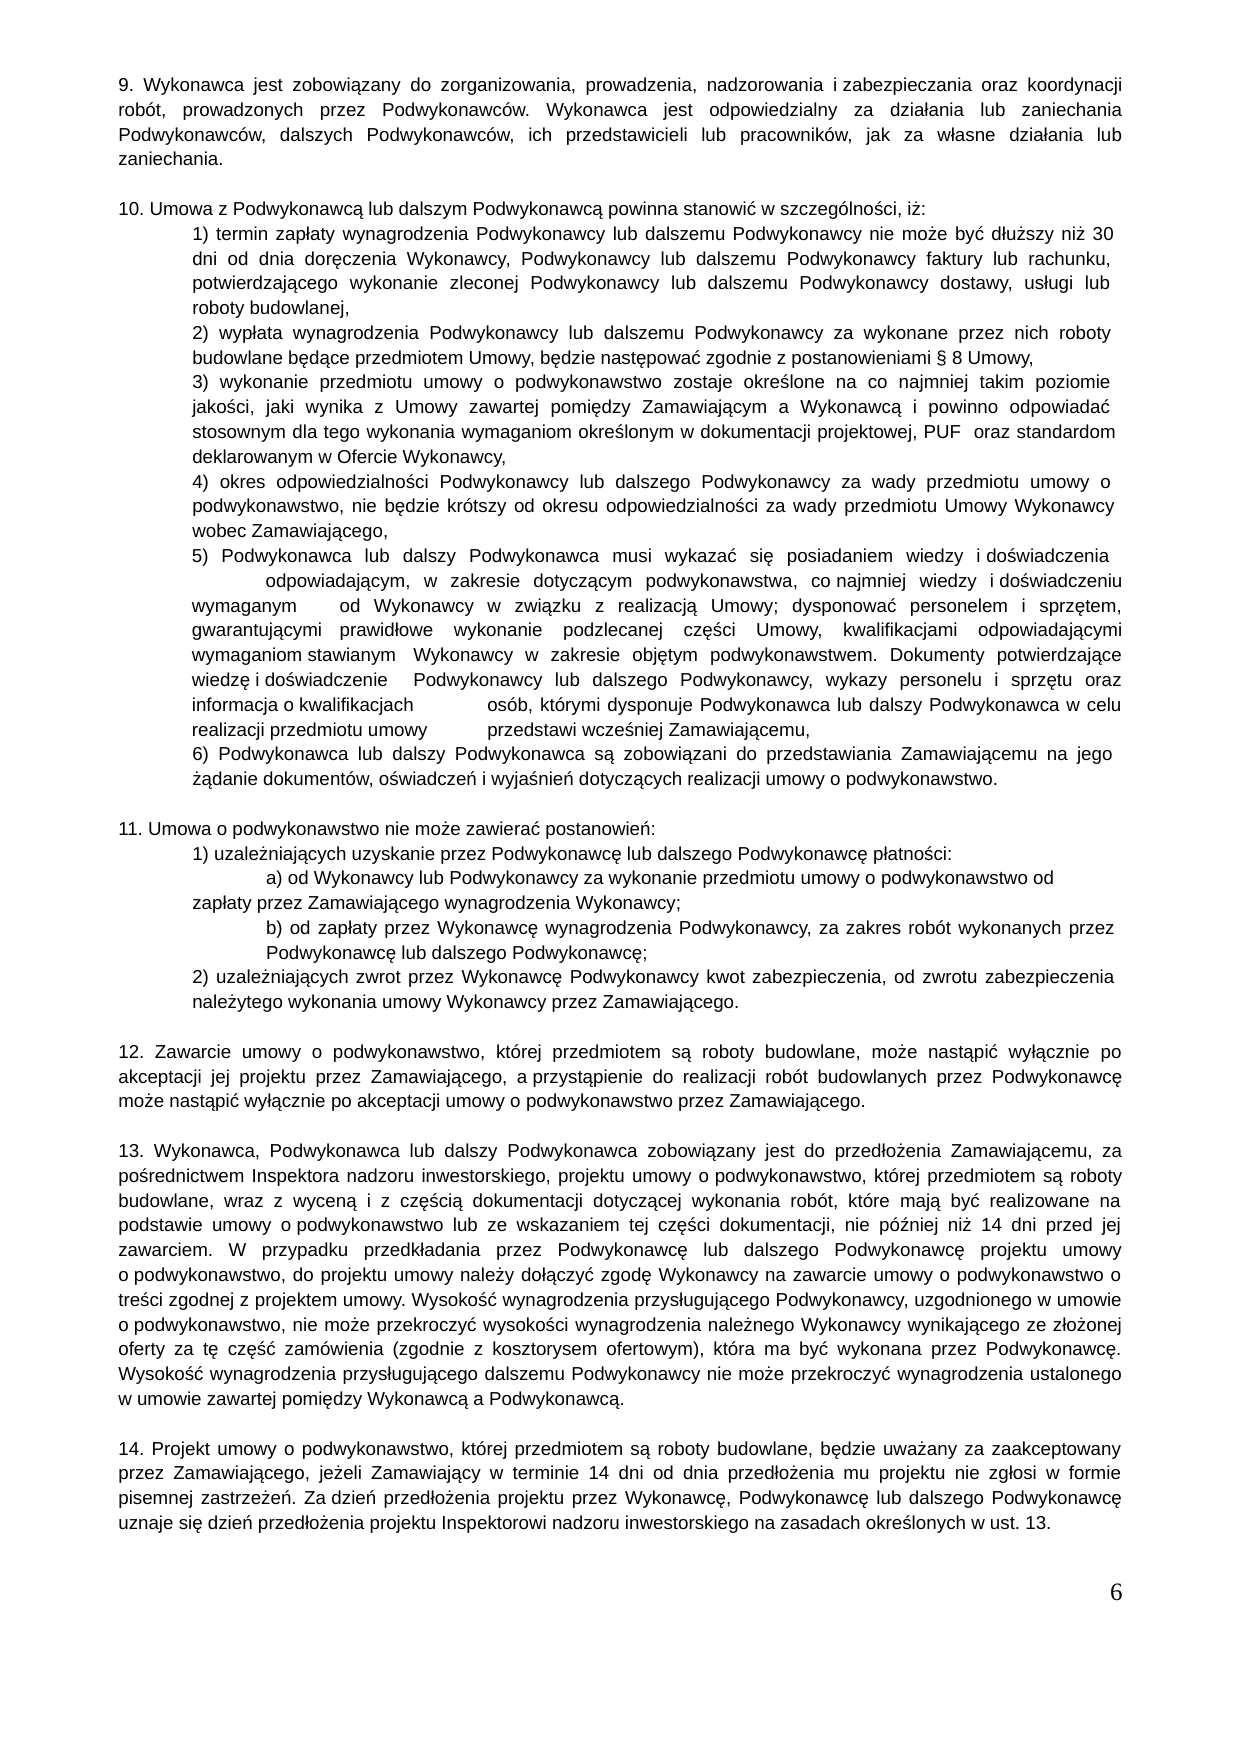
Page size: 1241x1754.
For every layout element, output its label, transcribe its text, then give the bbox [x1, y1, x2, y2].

text 2) wypłata wynagrodzenia Podwykonawcy lub dalszemu Podwykonawcy za wykonane przez nich roboty budowlane będące przedmiotem Umowy, będzie następować zgodnie z postanowieniami § 8 Umowy, [118, 322, 1122, 368]
text 13. Wykonawca, Podwykonawca lub dalszy Podwykonawca zobowiązany jest do przedłożenia Zamawiającemu, za pośrednictwem Inspektora nadzoru inwestorskiego, projektu umowy o podwykonawstwo, której przedmiotem są roboty budowlane, wraz z wyceną i z częścią dokumentacji dotyczącej wykonania robót, które mają być realizowane na podstawie umowy o podwykonawstwo lub ze wskazaniem tej części dokumentacji, nie później niż 14 dni przed jej zawarciem. W przypadku przedkładania przez Podwykonawcę lub dalszego Podwykonawcę projektu umowy o podwykonawstwo, do projektu umowy należy dołączyć zgodę Wykonawcy na zawarcie umowy o podwykonawstwo o treści zgodnej z projektem umowy. Wysokość wynagrodzenia przysługującego Podwykonawcy, uzgodnionego w umowie o podwykonawstwo, nie może przekroczyć wysokości wynagrodzenia należnego Wykonawcy wynikającego ze złożonej oferty za tę część zamówienia (zgodnie z kosztorysem ofertowym), która ma być wykonana przez Podwykonawcę. Wysokość wynagrodzenia przysługującego dalszemu Podwykonawcy nie może przekroczyć wynagrodzenia ustalonego w umowie zawartej pomiędzy Wykonawcą a Podwykonawcą. [118, 1140, 1122, 1409]
text 2) uzależniających zwrot przez Wykonawcę Podwykonawcy kwot zabezpieczenia, od zwrotu zabezpieczenia należytego wykonania umowy Wykonawcy przez Zamawiającego. [118, 966, 1122, 1013]
text 4) okres odpowiedzialności Podwykonawcy lub dalszego Podwykonawcy za wady przedmiotu umowy o podwykonawstwo, nie będzie krótszy od okresu odpowiedzialności za wady przedmiotu Umowy Wykonawcy wobec Zamawiającego, [118, 470, 1122, 542]
text 1) uzależniających uzyskanie przez Podwykonawcę lub dalszego Podwykonawcę płatności: [118, 842, 1122, 864]
text 9. Wykonawca jest zobowiązany do zorganizowania, prowadzenia, nadzorowania i zabezpieczania oraz koordynacji robót, prowadzonych przez Podwykonawców. Wykonawca jest odpowiedzialny za działania lub zaniechania Podwykonawców, dalszych Podwykonawców, ich przedstawicieli lub pracowników, jak za własne działania lub zaniechania. [118, 74, 1122, 170]
text 14. Projekt umowy o podwykonawstwo, której przedmiotem są roboty budowlane, będzie uważany za zaakceptowany przez Zamawiającego, jeżeli Zamawiający w terminie 14 dni od dnia przedłożenia mu projektu nie zgłosi w formie pisemnej zastrzeżeń. Za dzień przedłożenia projektu przez Wykonawcę, Podwykonawcę lub dalszego Podwykonawcę uznaje się dzień przedłożenia projektu Inspektorowi nadzoru inwestorskiego na zasadach określonych w ust. 13. [118, 1437, 1122, 1533]
text 6) Podwykonawca lub dalszy Podwykonawca są zobowiązani do przedstawiania Zamawiającemu na jego żądanie dokumentów, oświadczeń i wyjaśnień dotyczących realizacji umowy o podwykonawstwo. [118, 743, 1122, 789]
text 1) termin zapłaty wynagrodzenia Podwykonawcy lub dalszemu Podwykonawcy nie może być dłuższy niż 30 dni od dnia doręczenia Wykonawcy, Podwykonawcy lub dalszemu Podwykonawcy faktury lub rachunku, potwierdzającego wykonanie zleconej Podwykonawcy lub dalszemu Podwykonawcy dostawy, usługi lub roboty budowlanej, [118, 222, 1122, 318]
text 10. Umowa z Podwykonawcą lub dalszym Podwykonawcą powinna stanowić w szczególności, iż: [118, 198, 1122, 219]
text a) od Wykonawcy lub Podwykonawcy za wykonanie przedmiotu umowy o podwykonawstwo od zapłaty przez Zamawiającego wynagrodzenia Wykonawcy; [118, 867, 1122, 913]
text 12. Zawarcie umowy o podwykonawstwo, której przedmiotem są roboty budowlane, może nastąpić wyłącznie po akceptacji jej projektu przez Zamawiającego, a przystąpienie do realizacji robót budowlanych przez Podwykonawcę może nastąpić wyłącznie po akceptacji umowy o podwykonawstwo przez Zamawiającego. [118, 1041, 1122, 1112]
text 11. Umowa o podwykonawstwo nie może zawierać postanowień: [118, 817, 1122, 839]
text 3) wykonanie przedmiotu umowy o podwykonawstwo zostaje określone na co najmniej takim poziomie jakości, jaki wynika z Umowy zawartej pomiędzy Zamawiającym a Wykonawcą i powinno odpowiadać stosownym dla tego wykonania wymaganiom określonym w dokumentacji projektowej, PUF oraz standardom deklarowanym w Ofercie Wykonawcy, [118, 371, 1122, 467]
text b) od zapłaty przez Wykonawcę wynagrodzenia Podwykonawcy, za zakres robót wykonanych przez Podwykonawcę lub dalszego Podwykonawcę; [118, 917, 1122, 963]
text 5) Podwykonawca lub dalszy Podwykonawca musi wykazać się posiadaniem wiedzy i doświadczenia odpowiadającym, w zakresie dotyczącym podwykonawstwa, co najmniej wiedzy i doświadczeniu wymaganym od Wykonawcy w związku z realizacją Umowy; dysponować personelem i sprzętem, gwarantującymi prawidłowe wykonanie podzlecanej części Umowy, kwalifikacjami odpowiadającymi wymaganiom stawianym Wykonawcy w zakresie objętym podwykonawstwem. Dokumenty potwierdzające wiedzę i doświadczenie Podwykonawcy lub dalszego Podwykonawcy, wykazy personelu i sprzętu oraz informacja o kwalifikacjach osób, którymi dysponuje Podwykonawca lub dalszy Podwykonawca w celu realizacji przedmiotu umowy przedstawi wcześniej Zamawiającemu, [192, 545, 1122, 740]
